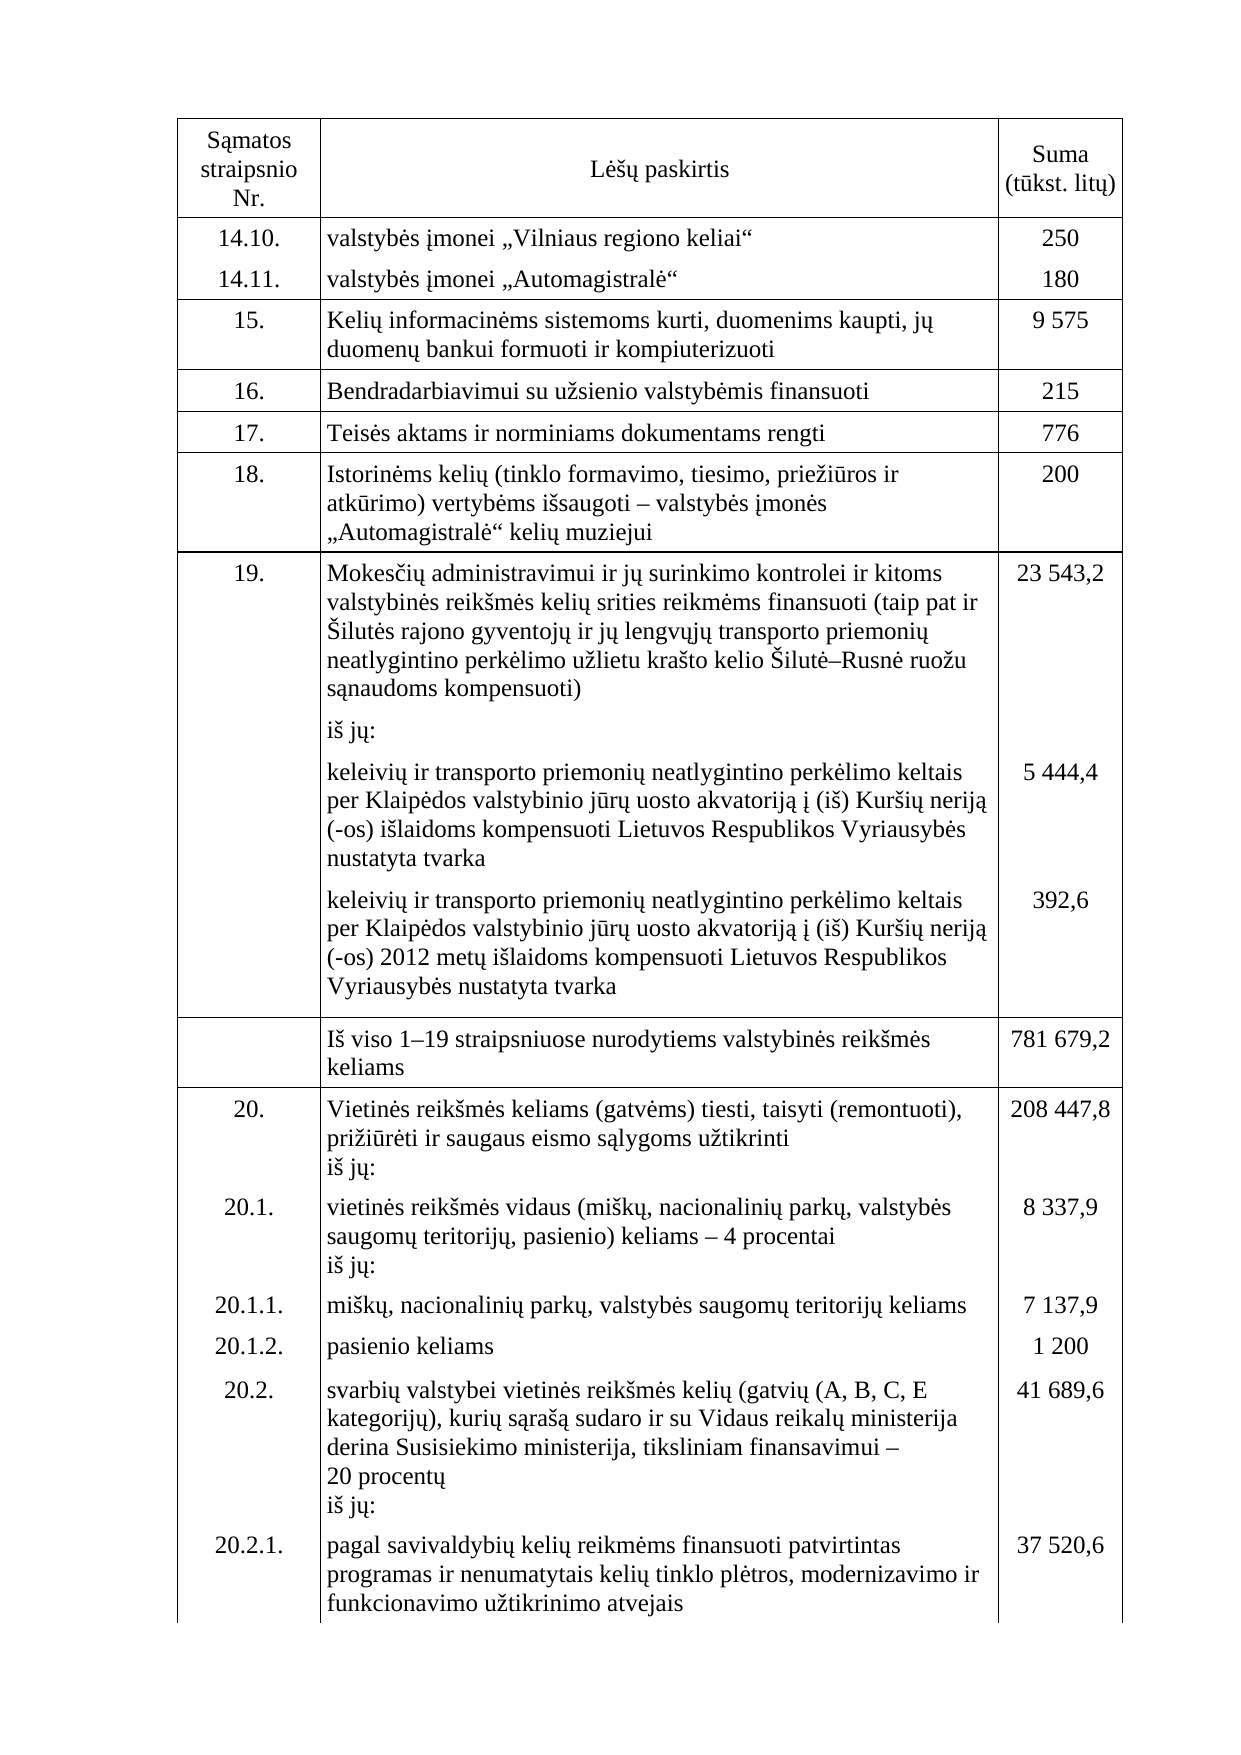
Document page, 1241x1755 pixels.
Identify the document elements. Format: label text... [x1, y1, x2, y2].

table_cell 15. [178, 300, 320, 369]
table_cell 17. [178, 412, 320, 452]
table_cell Teisės aktams ir norminiams dokumentams rengti [321, 412, 998, 452]
table_cell Iš viso 1–19 straipsniuose nurodytiems valstybinės reikšmės keliams [321, 1018, 998, 1087]
table_cell 7 137,9 [999, 1285, 1122, 1325]
table_cell 208 447,8 [999, 1088, 1122, 1186]
table_cell Istorinėms kelių (tinklo formavimo, tiesimo, priežiūros ir atkūrimo) vertybėms išsaugoti – valstybės įmonės „Automagistralė“ kelių muziejui [321, 453, 998, 551]
table_cell 37 520,6 [999, 1525, 1122, 1623]
table_cell 200 [999, 453, 1122, 551]
table_header Sąmatos straipsnio Nr. [178, 119, 320, 217]
table_header Lėšų paskirtis [321, 119, 998, 217]
table_cell 20.2.1. [178, 1525, 320, 1623]
table_cell svarbių valstybei vietinės reikšmės kelių (gatvių (A, B, C, E kategorijų), kurių sąrašą sudaro ir su Vidaus reikalų ministerija derina Susisiekimo ministerija, tiksliniam finansavimui – 20 procentų iš jų: [321, 1369, 998, 1524]
table_cell 215 [999, 370, 1122, 411]
table_cell 19. [178, 553, 320, 1017]
table_cell keleivių ir transporto priemonių neatlygintino perkėlimo keltais per Klaipėdos valstybinio jūrų uosto akvatoriją į (iš) Kuršių neriją (-os) išlaidoms kompensuoti Lietuvos Respublikos Vyriausybės nustatyta tvarka [321, 750, 998, 878]
table_cell miškų, nacionalinių parkų, valstybės saugomų teritorijų keliams [321, 1285, 998, 1325]
table_cell pasienio keliams [321, 1325, 998, 1369]
table_header Suma (tūkst. litų) [999, 119, 1122, 217]
table_cell 20. [178, 1088, 320, 1186]
table_cell 776 [999, 412, 1122, 452]
table_cell 18. [178, 453, 320, 551]
table_cell 180 [999, 258, 1122, 298]
table_cell 5 444,4 [999, 750, 1122, 878]
table_cell 20.2. [178, 1369, 320, 1524]
table_cell 9 575 [999, 300, 1122, 369]
table_cell [178, 1018, 320, 1087]
table_cell 16. [178, 370, 320, 411]
table_cell 14.10. [178, 218, 320, 258]
table_cell 1 200 [999, 1325, 1122, 1369]
table_cell 20.1.2. [178, 1325, 320, 1369]
table_cell 41 689,6 [999, 1369, 1122, 1524]
table_cell 392,6 [999, 878, 1122, 1017]
table_cell Kelių informacinėms sistemoms kurti, duomenims kaupti, jų duomenų bankui formuoti ir kompiuterizuoti [321, 300, 998, 369]
table_cell Bendradarbiavimui su užsienio valstybėmis finansuoti [321, 370, 998, 411]
table_cell iš jų: [321, 708, 998, 750]
table_cell pagal savivaldybių kelių reikmėms finansuoti patvirtintas programas ir nenumatytais kelių tinklo plėtros, modernizavimo ir funkcionavimo užtikrinimo atvejais [321, 1525, 998, 1623]
table_cell Vietinės reikšmės keliams (gatvėms) tiesti, taisyti (remontuoti), prižiūrėti ir saugaus eismo sąlygoms užtikrinti iš jų: [321, 1088, 998, 1186]
table_cell [999, 708, 1122, 750]
table_cell 8 337,9 [999, 1186, 1122, 1284]
table_cell 250 [999, 218, 1122, 258]
table_cell valstybės įmonei „Automagistralė“ [321, 258, 998, 298]
table_cell 23 543,2 [999, 553, 1122, 708]
table_cell valstybės įmonei „Vilniaus regiono keliai“ [321, 218, 998, 258]
table_cell 20.1.1. [178, 1285, 320, 1325]
table_cell keleivių ir transporto priemonių neatlygintino perkėlimo keltais per Klaipėdos valstybinio jūrų uosto akvatoriją į (iš) Kuršių neriją (-os) 2012 metų išlaidoms kompensuoti Lietuvos Respublikos Vyriausybės nustatyta tvarka [321, 878, 998, 1017]
table_cell 781 679,2 [999, 1018, 1122, 1087]
table_cell 20.1. [178, 1186, 320, 1284]
table_cell Mokesčių administravimui ir jų surinkimo kontrolei ir kitoms valstybinės reikšmės kelių srities reikmėms finansuoti (taip pat ir Šilutės rajono gyventojų ir jų lengvųjų transporto priemonių neatlygintino perkėlimo užlietu krašto kelio Šilutė–Rusnė ruožu sąnaudoms kompensuoti) [321, 553, 998, 708]
table_cell 14.11. [178, 258, 320, 298]
table_cell vietinės reikšmės vidaus (miškų, nacionalinių parkų, valstybės saugomų teritorijų, pasienio) keliams – 4 procentai iš jų: [321, 1186, 998, 1284]
